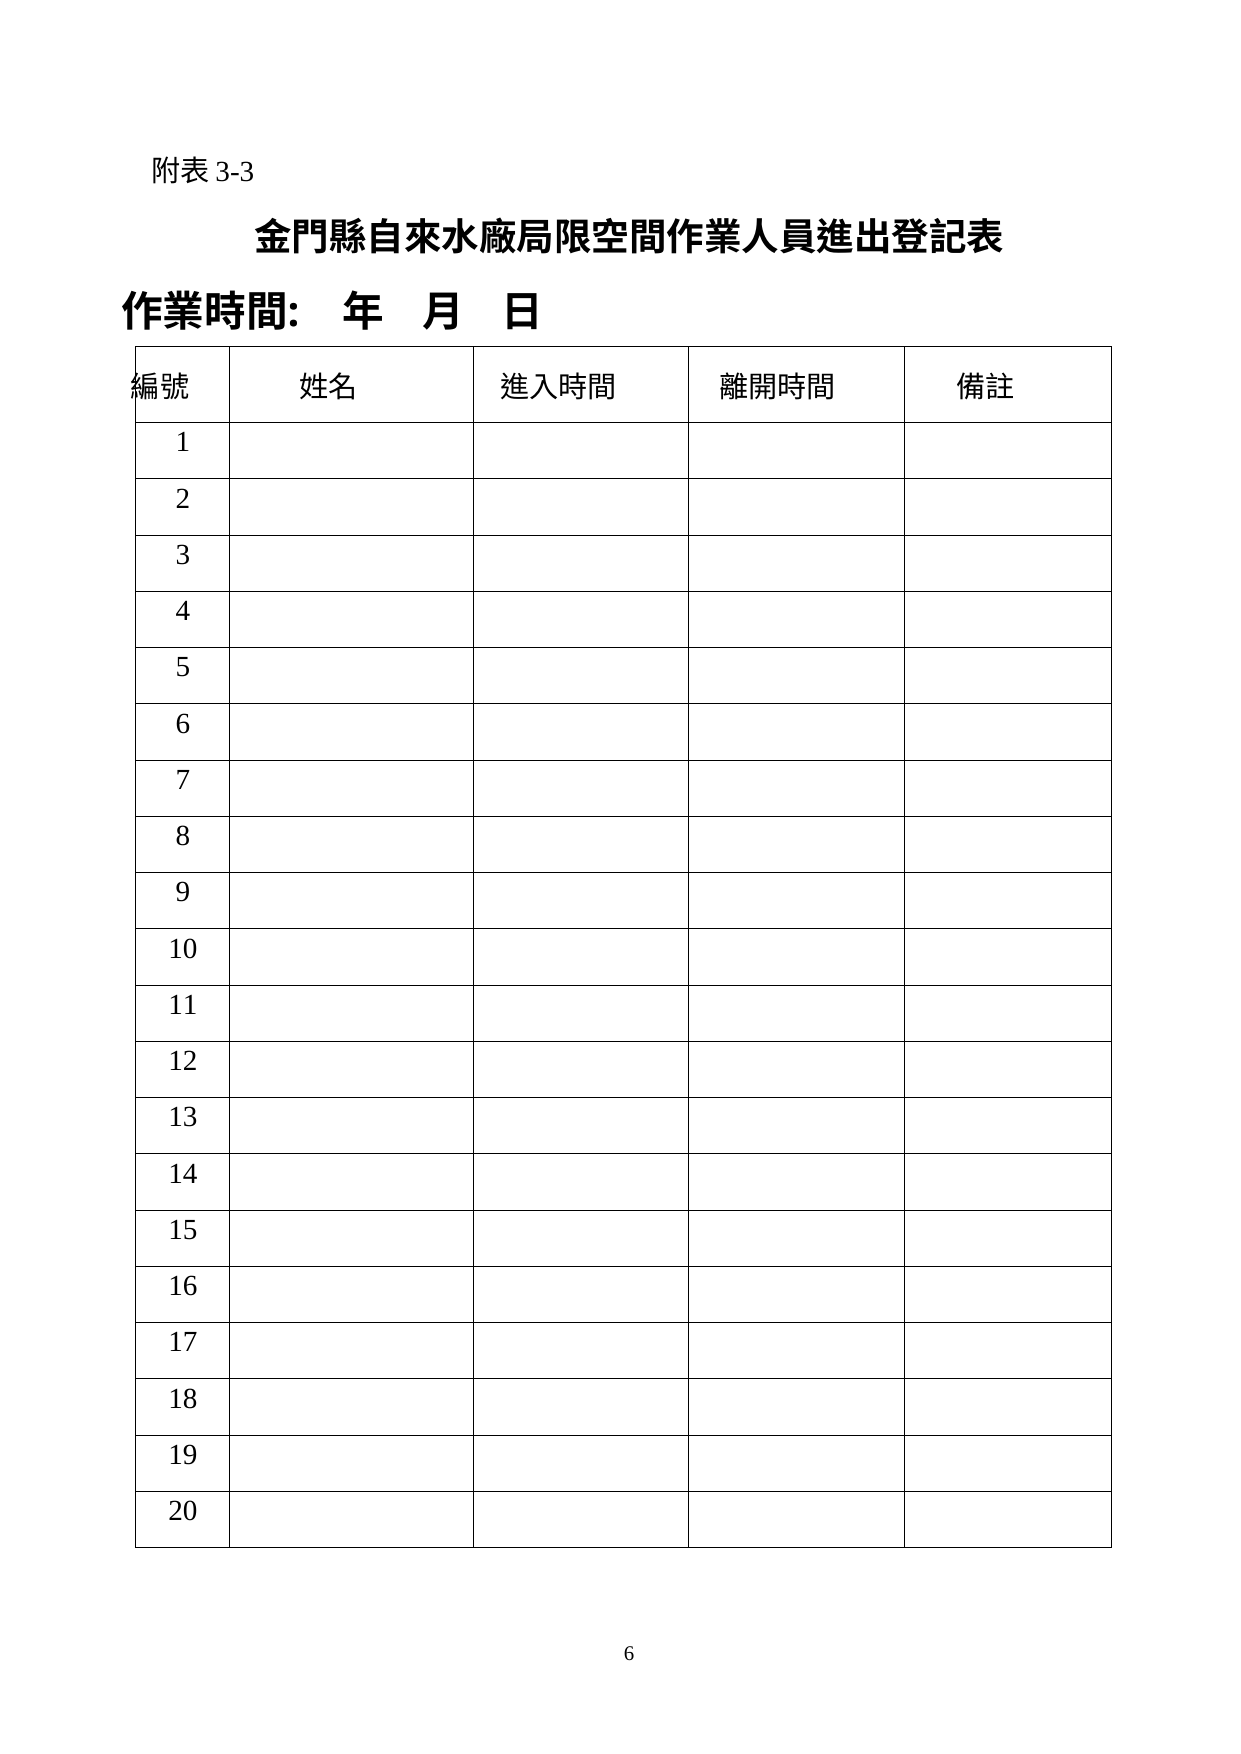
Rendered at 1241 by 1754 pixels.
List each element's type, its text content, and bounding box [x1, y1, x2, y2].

table_cell [474, 1379, 688, 1434]
table_cell [474, 592, 688, 647]
table_cell [474, 986, 688, 1041]
table_cell 7 [136, 761, 229, 816]
table_cell [689, 873, 904, 928]
table_cell [689, 423, 904, 478]
table_cell 5 [136, 648, 229, 703]
table_cell [689, 479, 904, 534]
table_header 姓名 [230, 347, 473, 422]
table_cell [905, 986, 1111, 1041]
table_cell [905, 1492, 1111, 1547]
text 作業時間: 年 月 日 [77, 271, 1122, 346]
table_cell [474, 1098, 688, 1153]
table_cell [230, 1492, 473, 1547]
table_cell [689, 592, 904, 647]
table_cell [230, 873, 473, 928]
table_cell [905, 1154, 1111, 1209]
table_cell [230, 1154, 473, 1209]
table_cell 19 [136, 1436, 229, 1491]
table_cell [474, 648, 688, 703]
table_cell 2 [136, 479, 229, 534]
table_cell 12 [136, 1042, 229, 1097]
text 附表3-3 [151, 147, 283, 190]
table_cell [474, 1436, 688, 1491]
table_cell [905, 1042, 1111, 1097]
table_cell 16 [136, 1267, 229, 1322]
text 金門縣自來水廠局限空間作業人員進出登記表 [136, 140, 1122, 271]
table_cell [230, 592, 473, 647]
table_cell [474, 1042, 688, 1097]
table_cell [230, 1042, 473, 1097]
table_cell [474, 1323, 688, 1378]
table_cell 8 [136, 817, 229, 872]
table_cell [230, 1379, 473, 1434]
table_cell [230, 1211, 473, 1266]
table_cell [689, 1042, 904, 1097]
table_cell 4 [136, 592, 229, 647]
table_cell [905, 873, 1111, 928]
table_cell [474, 873, 688, 928]
table_cell [689, 648, 904, 703]
table_cell [230, 423, 473, 478]
table_cell [474, 761, 688, 816]
table_cell [689, 1267, 904, 1322]
table_cell [689, 1436, 904, 1491]
table_cell [905, 423, 1111, 478]
table_cell [905, 817, 1111, 872]
table_cell [474, 423, 688, 478]
table_cell [689, 1492, 904, 1547]
table_cell [474, 929, 688, 984]
table_cell 9 [136, 873, 229, 928]
table_cell 17 [136, 1323, 229, 1378]
table_cell [689, 1323, 904, 1378]
table_cell [689, 986, 904, 1041]
table_cell [474, 479, 688, 534]
table_cell [905, 536, 1111, 591]
table_cell [905, 1323, 1111, 1378]
table_cell [905, 1211, 1111, 1266]
table_cell [230, 1098, 473, 1153]
table_cell [230, 479, 473, 534]
table_cell [474, 1211, 688, 1266]
table_cell 6 [136, 704, 229, 759]
table_cell [230, 1267, 473, 1322]
table_cell [905, 1098, 1111, 1153]
table_header 離開時間 [689, 347, 904, 422]
table_cell [905, 648, 1111, 703]
table_cell [474, 1154, 688, 1209]
table_cell [689, 1154, 904, 1209]
table_cell 13 [136, 1098, 229, 1153]
table_cell [905, 929, 1111, 984]
table_cell [905, 704, 1111, 759]
table_cell [474, 1492, 688, 1547]
table_cell [230, 1323, 473, 1378]
table_cell [689, 929, 904, 984]
table_cell [905, 479, 1111, 534]
table_cell 18 [136, 1379, 229, 1434]
table_cell 20 [136, 1492, 229, 1547]
table_cell [230, 817, 473, 872]
table_cell [689, 761, 904, 816]
table_cell 3 [136, 536, 229, 591]
table_cell 11 [136, 986, 229, 1041]
table_cell [230, 648, 473, 703]
table_cell [230, 1436, 473, 1491]
table_cell [230, 929, 473, 984]
table_cell 15 [136, 1211, 229, 1266]
table_cell [474, 817, 688, 872]
table_cell [230, 986, 473, 1041]
table_cell [230, 761, 473, 816]
table_cell [905, 1379, 1111, 1434]
table_cell [689, 1098, 904, 1153]
table_cell [474, 704, 688, 759]
table_cell [230, 704, 473, 759]
table_cell 14 [136, 1154, 229, 1209]
table_cell [905, 1267, 1111, 1322]
table_cell [474, 1267, 688, 1322]
table_cell [905, 761, 1111, 816]
table_header 備註 [905, 347, 1111, 422]
table_header 進入時間 [474, 347, 688, 422]
table_cell [689, 1379, 904, 1434]
table_cell 10 [136, 929, 229, 984]
table_cell [689, 817, 904, 872]
table_cell [905, 592, 1111, 647]
table_cell [474, 536, 688, 591]
table_cell [689, 536, 904, 591]
table_cell [230, 536, 473, 591]
table_header 編號 [136, 347, 229, 422]
table_cell 1 [136, 423, 229, 478]
table_cell [905, 1436, 1111, 1491]
table_cell [689, 704, 904, 759]
table_cell [689, 1211, 904, 1266]
